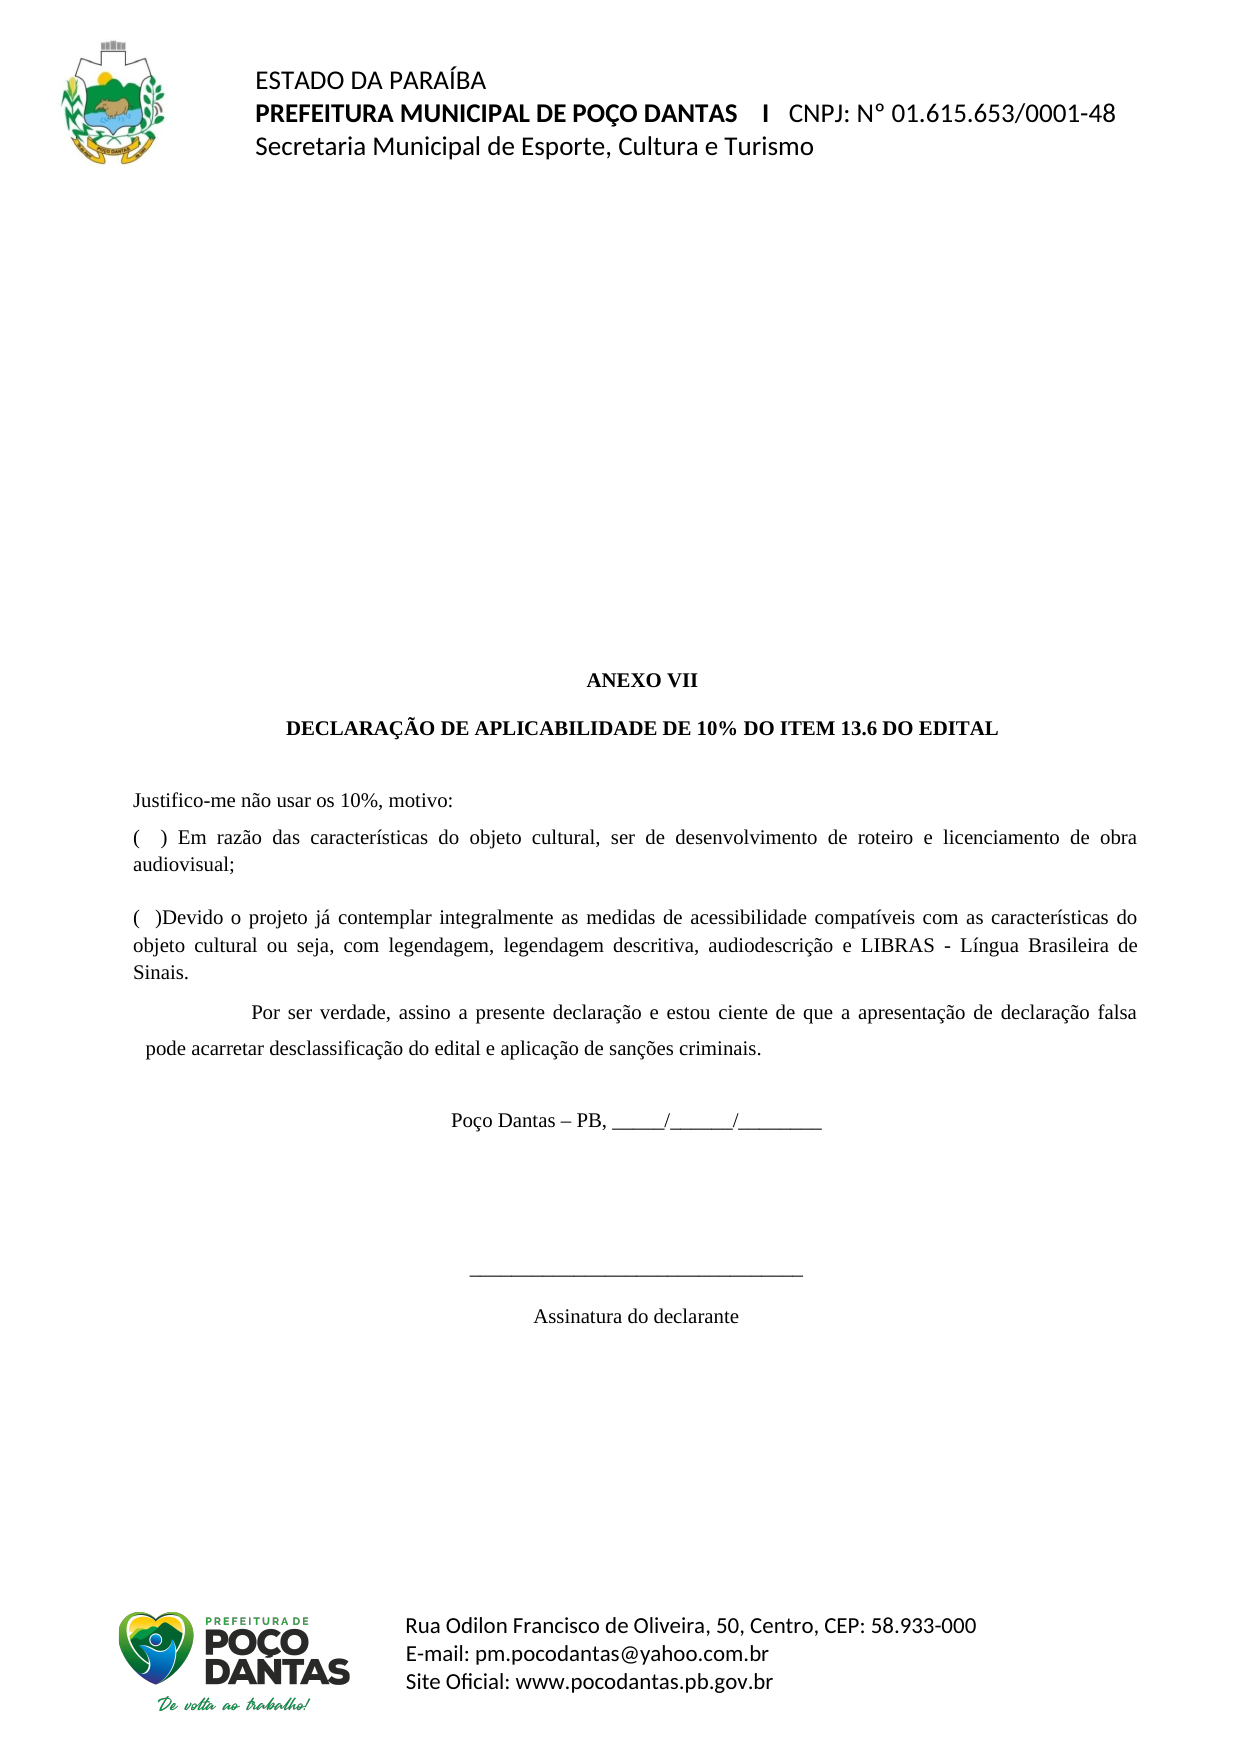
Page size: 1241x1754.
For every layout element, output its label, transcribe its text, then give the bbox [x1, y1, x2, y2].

text ANEXO VII [133, 668, 1152, 692]
text DECLARAÇÃO DE APLICABILIDADE DE 10% DO ITEM 13.6 DO EDITAL [133, 716, 1152, 740]
text Justifico-me não usar os 10%, motivo: [133, 788, 1152, 812]
text Assinatura do declarante [133, 1304, 1139, 1328]
text Por ser verdade, assino a presente declaração e estou ciente de que a apresentação de declaração falsa pode acarretar desclassificação do edital e aplicação de sanções criminais. [145, 1000, 1139, 1060]
text Poço Dantas – PB, _____/______/________ [133, 1108, 1139, 1132]
text ( ) Em razão das características do objeto cultural, ser de desenvolvimento de roteiro e licenciamento de obra audiovisual; [133, 825, 1139, 876]
text ________________________________ [133, 1255, 1139, 1279]
text ( )Devido o projeto já contemplar integralmente as medidas de acessibilidade compatíveis com as características do objeto cultural ou seja, com legendagem, legendagem descritiva, audiodescrição e LIBRAS - Língua Brasileira de Sinais. [133, 905, 1139, 984]
